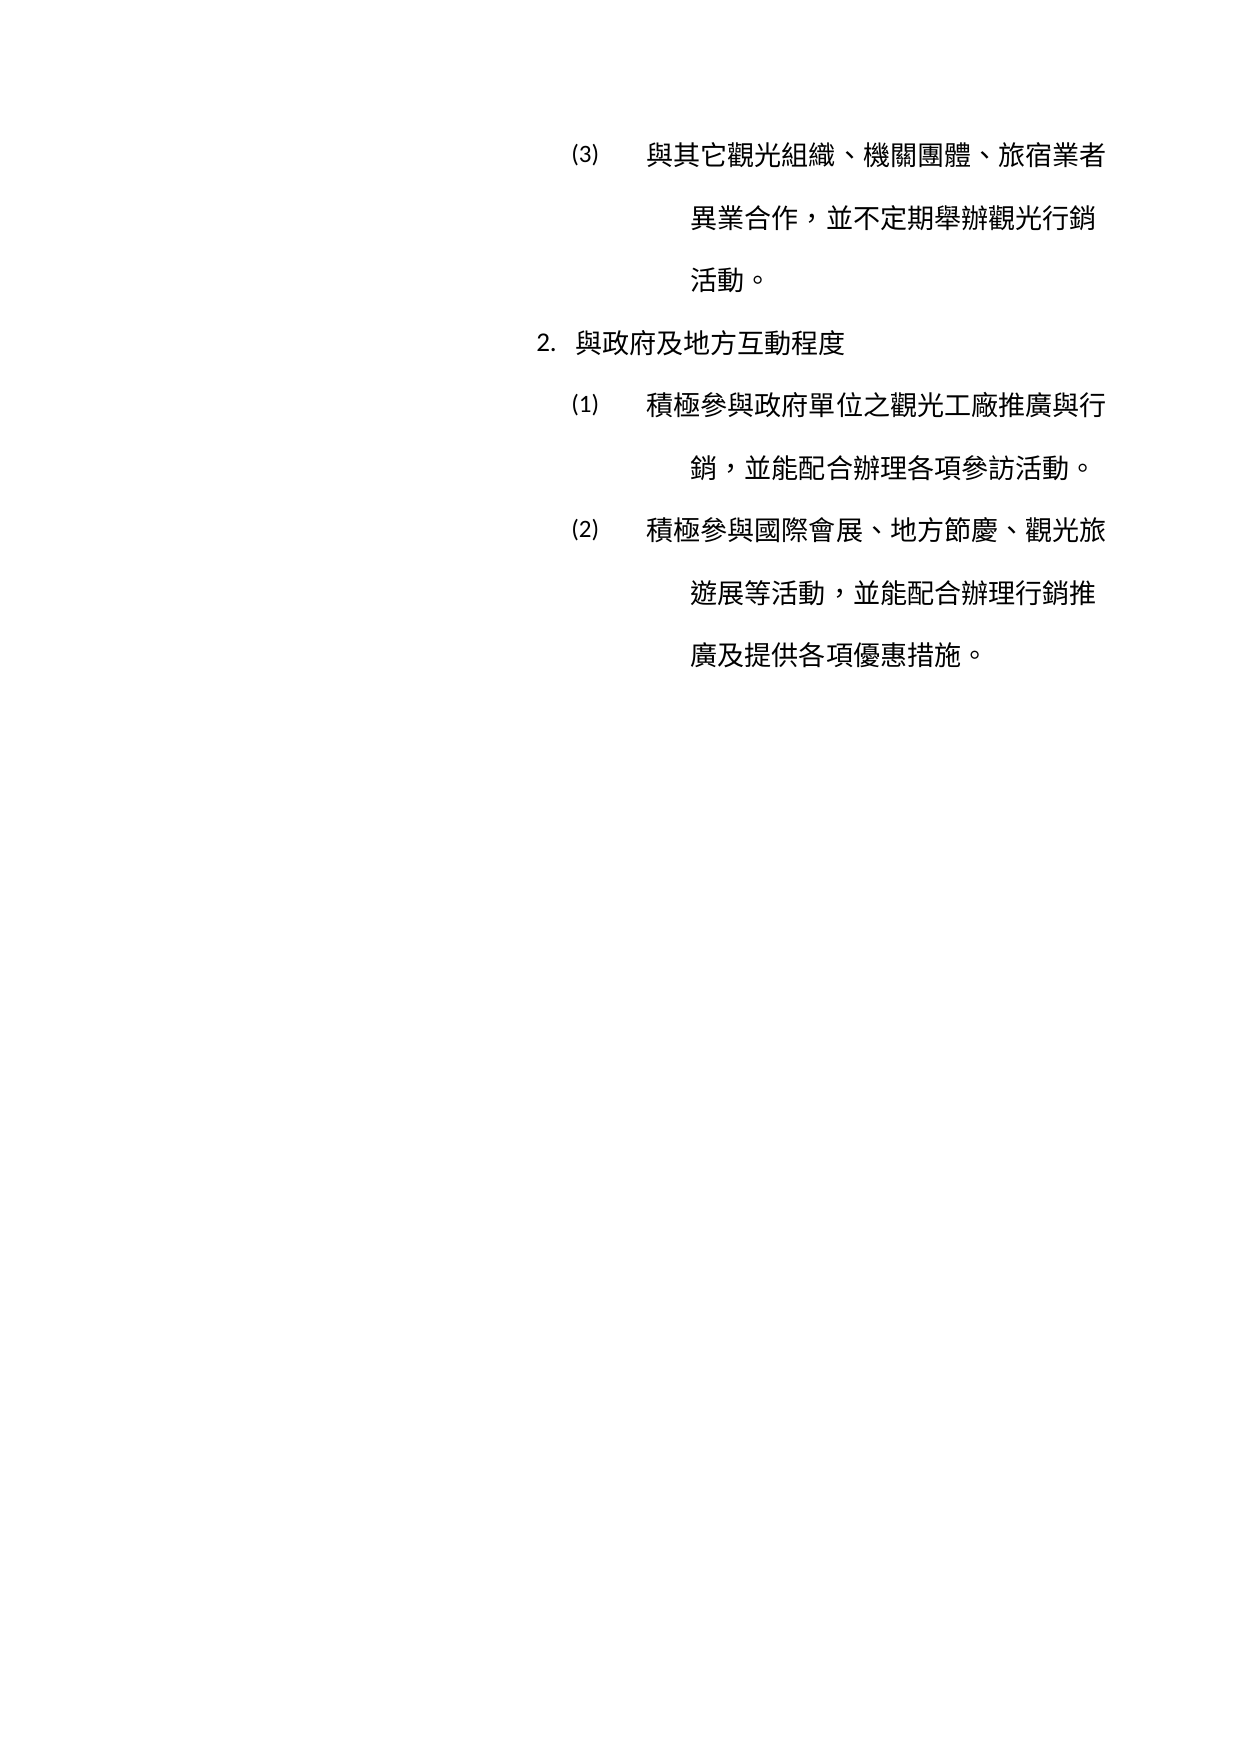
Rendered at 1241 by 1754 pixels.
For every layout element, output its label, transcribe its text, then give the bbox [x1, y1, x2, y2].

list 積極參與國際會展、地方節慶、觀光旅遊展等活動，並能配合辦理行銷推廣及提供各項優惠措施。 [571, 487, 1122, 675]
list 積極參與政府單位之觀光工廠推廣與行銷，並能配合辦理各項參訪活動。 [571, 362, 1122, 487]
list 與政府及地方互動程度 [536, 300, 1122, 362]
list 與其它觀光組織、機關團體、旅宿業者異業合作，並不定期舉辦觀光行銷活動。 [571, 112, 1122, 300]
